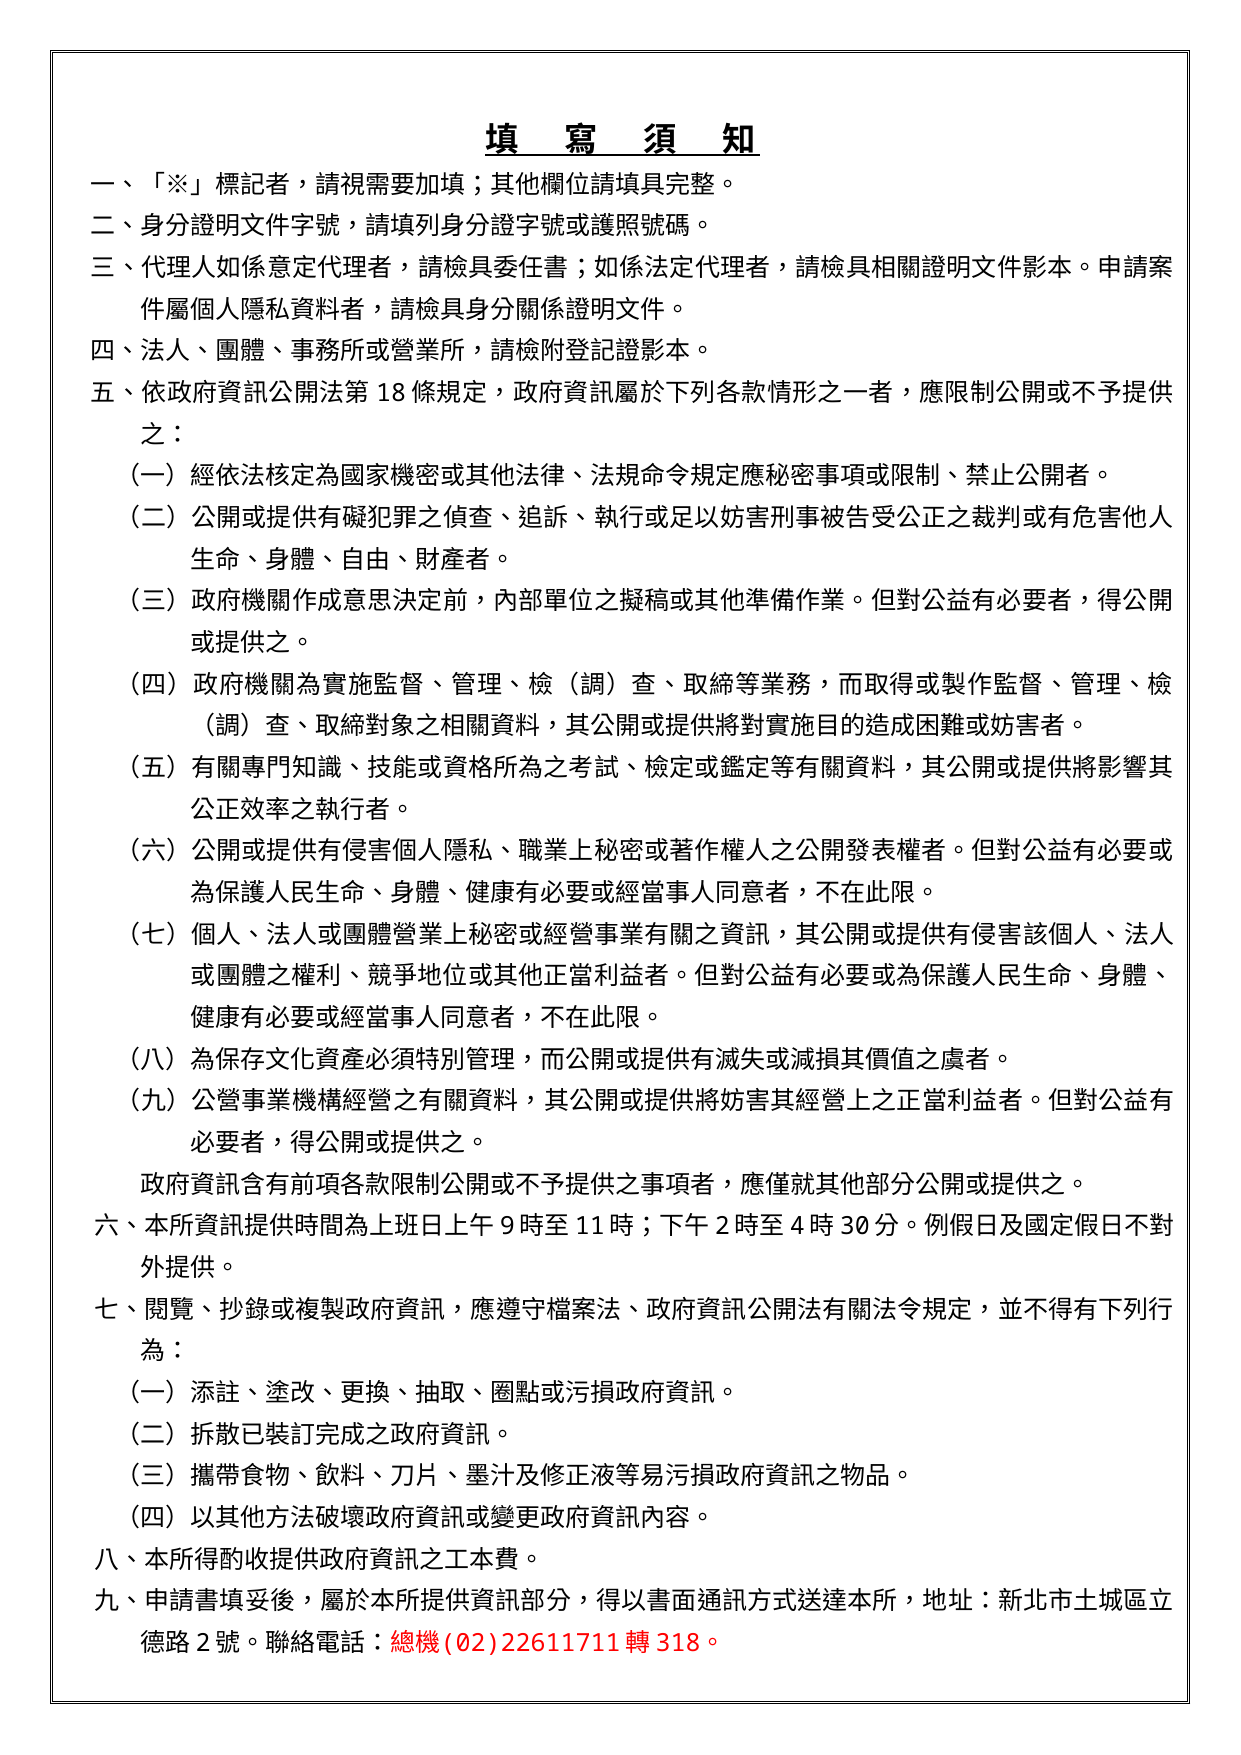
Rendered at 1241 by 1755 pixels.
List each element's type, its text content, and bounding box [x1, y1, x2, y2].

text （二）公開或提供有礙犯罪之偵查、追訴、執行或足以妨害刑事被告受公正之裁判或有危害他人生命、身體、自由、財產者。 [116, 493, 1175, 576]
text （九）公營事業機構經營之有關資料，其公開或提供將妨害其經營上之正當利益者。但對公益有必要者，得公開或提供之。 [116, 1076, 1175, 1160]
text （二）拆散已裝訂完成之政府資訊。 [116, 1410, 1175, 1451]
text （一）添註、塗改、更換、抽取、圈點或污損政府資訊。 [116, 1368, 1175, 1410]
text 政府資訊含有前項各款限制公開或不予提供之事項者，應僅就其他部分公開或提供之。 [53, 1160, 1175, 1201]
text （三）攜帶食物、飲料、刀片、墨汁及修正液等易污損政府資訊之物品。 [116, 1451, 1175, 1493]
text 八、本所得酌收提供政府資訊之工本費。 [94, 1535, 1175, 1576]
text （六）公開或提供有侵害個人隱私、職業上秘密或著作權人之公開發表權者。但對公益有必要或為保護人民生命、身體、健康有必要或經當事人同意者，不在此限。 [116, 826, 1175, 910]
text 六、本所資訊提供時間為上班日上午9時至11時；下午2時至4時30分。例假日及國定假日不對外提供。 [94, 1201, 1175, 1285]
text （八）為保存文化資產必須特別管理，而公開或提供有滅失或減損其價值之虞者。 [116, 1035, 1175, 1076]
text （五）有關專門知識、技能或資格所為之考試、檢定或鑑定等有關資料，其公開或提供將影響其公正效率之執行者。 [116, 743, 1175, 826]
text （四）政府機關為實施監督、管理、檢（調）查、取締等業務，而取得或製作監督、管理、檢（調）查、取締對象之相關資料，其公開或提供將對實施目的造成困難或妨害者。 [116, 660, 1175, 743]
text （七）個人、法人或團體營業上秘密或經營事業有關之資訊，其公開或提供有侵害該個人、法人或團體之權利、競爭地位或其他正當利益者。但對公益有必要或為保護人民生命、身體、健康有必要或經當事人同意者，不在此限。 [116, 910, 1175, 1035]
text （一）經依法核定為國家機密或其他法律、法規命令規定應秘密事項或限制、禁止公開者。 [116, 451, 1175, 493]
text 填 寫 須 知 [53, 118, 1187, 160]
text 三、代理人如係意定代理者，請檢具委任書；如係法定代理者，請檢具相關證明文件影本。申請案件屬個人隱私資料者，請檢具身分關係證明文件。 [91, 243, 1175, 326]
text 七、閱覽、抄錄或複製政府資訊，應遵守檔案法、政府資訊公開法有關法令規定，並不得有下列行為： [94, 1285, 1175, 1368]
text 二、身分證明文件字號，請填列身分證字號或護照號碼。 [91, 201, 1175, 243]
text 五、依政府資訊公開法第18條規定，政府資訊屬於下列各款情形之一者，應限制公開或不予提供之： [91, 368, 1175, 451]
text 一、「※」標記者，請視需要加填；其他欄位請填具完整。 [91, 160, 1175, 201]
text 九、申請書填妥後，屬於本所提供資訊部分，得以書面通訊方式送達本所，地址：新北市土城區立德路2號。聯絡電話：總機(02)22611711轉318。 [94, 1576, 1175, 1660]
text （四）以其他方法破壞政府資訊或變更政府資訊內容。 [116, 1493, 1175, 1535]
text （三）政府機關作成意思決定前，內部單位之擬稿或其他準備作業。但對公益有必要者，得公開或提供之。 [116, 576, 1175, 660]
text 四、法人、團體、事務所或營業所，請檢附登記證影本。 [91, 326, 1175, 368]
